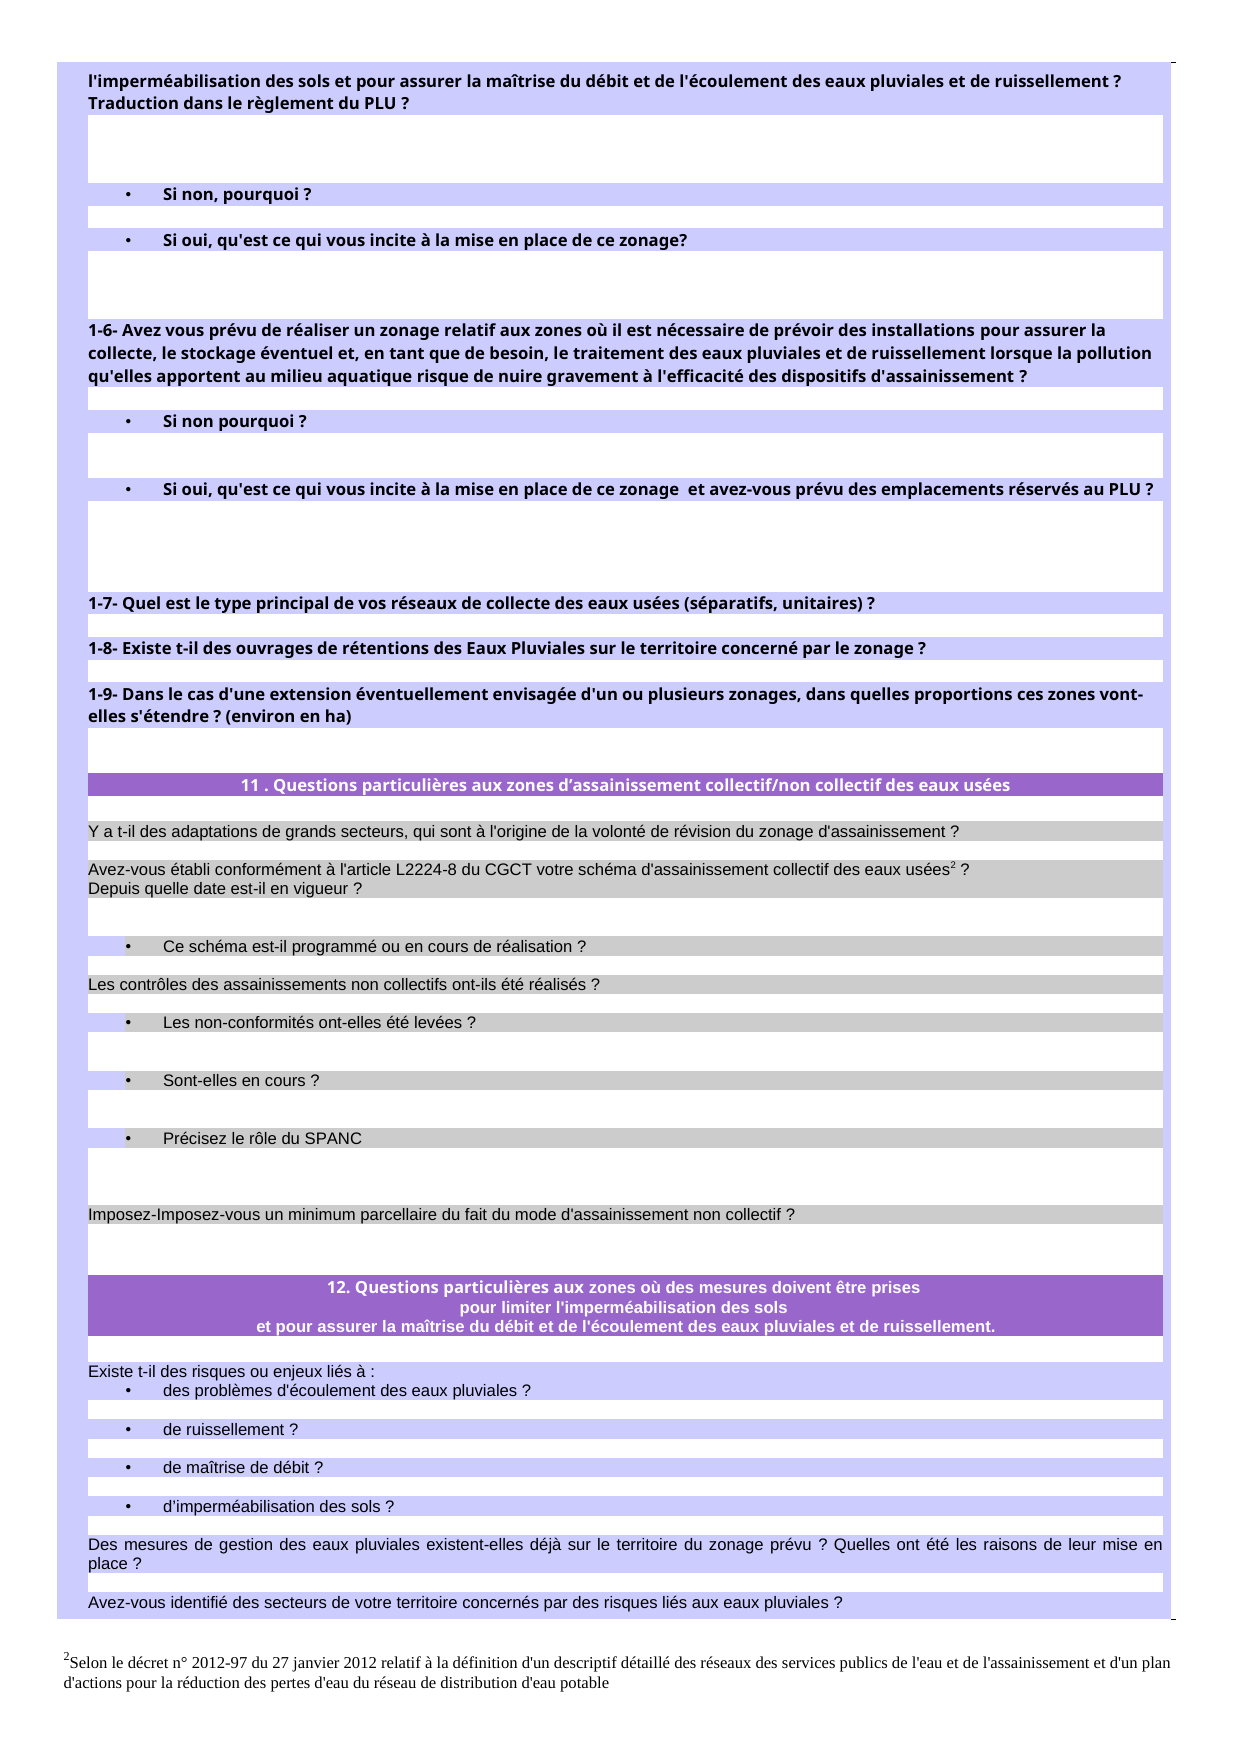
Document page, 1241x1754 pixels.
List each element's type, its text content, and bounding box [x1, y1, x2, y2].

table_cell [1171, 63, 1176, 1619]
table_cell [57, 62, 81, 1619]
table_cell l'imperméabilisation des sols et pour assurer la maîtrise du débit et de l'écoulement des eaux pluviales et de ruissellement ? Traduction dans le règlement du PLU ? Si non, pourquoi ? Si oui, qu'est ce qui vous incite à la mise en place de ce zonage? 1-6- Avez vous prévu de réaliser un zonage relatif aux zones où il est nécessaire de prévoir des installations pour assurer la collecte, le stockage éventuel et, en tant que de besoin, le traitement des eaux pluviales et de ruissellement lorsque la pollution qu'elles apportent au milieu aquatique risque de nuire gravement à l'efficacité des dispositifs d'assainissement ? Si non pourquoi ? Si oui, qu'est ce qui vous incite à la mise en place de ce zonage et avez-vous prévu des emplacements réservés au PLU ? 1-7- Quel est le type principal de vos réseaux de collecte des eaux usées (séparatifs, unitaires) ? 1-8- Existe t-il des ouvrages de rétentions des Eaux Pluviales sur le territoire concerné par le zonage ? 1-9- Dans le cas d'une extension éventuellement envisagée d'un ou plusieurs zonages, dans quelles proportions ces zones vont-elles s'étendre ? (environ en ha) 11 . Questions particulières aux zones d’assainissement collectif/non collectif des eaux usées Y a t-il des adaptations de grands secteurs, qui sont à l'origine de la volonté de révision du zonage d'assainissement ? Avez-vous établi conformément à l'article L2224-8 du CGCT votre schéma d'assainissement collectif des eaux usées ? Depuis quelle date est-il en vigueur ? Ce schéma est-il programmé ou en cours de réalisation ? Les contrôles des assainissements non collectifs ont-ils été réalisés ? Les non-conformités ont-elles été levées ? Sont-elles en cours ? Précisez le rôle du SPANC Imposez-Imposez-vous un minimum parcellaire du fait du mode d'assainissement non collectif ? 12. Questions particulières aux zones où des mesures doivent être prises pour limiter l'imperméabilisation des sols et pour assurer la maîtrise du débit et de l'écoulement des eaux pluviales et de ruissellement. Existe t-il des risques ou enjeux liés à : des problèmes d'écoulement des eaux pluviales ? de ruissellement ? de maîtrise de débit ? d’imperméabilisation des sols ? Des mesures de gestion des eaux pluviales existent-elles déjà sur le territoire du zonage prévu ? Quelles ont été les raisons de leur mise en place ? Avez-vous identifié des secteurs de votre territoire concernés par des risques liés aux eaux pluviales ? [81, 62, 1171, 1619]
